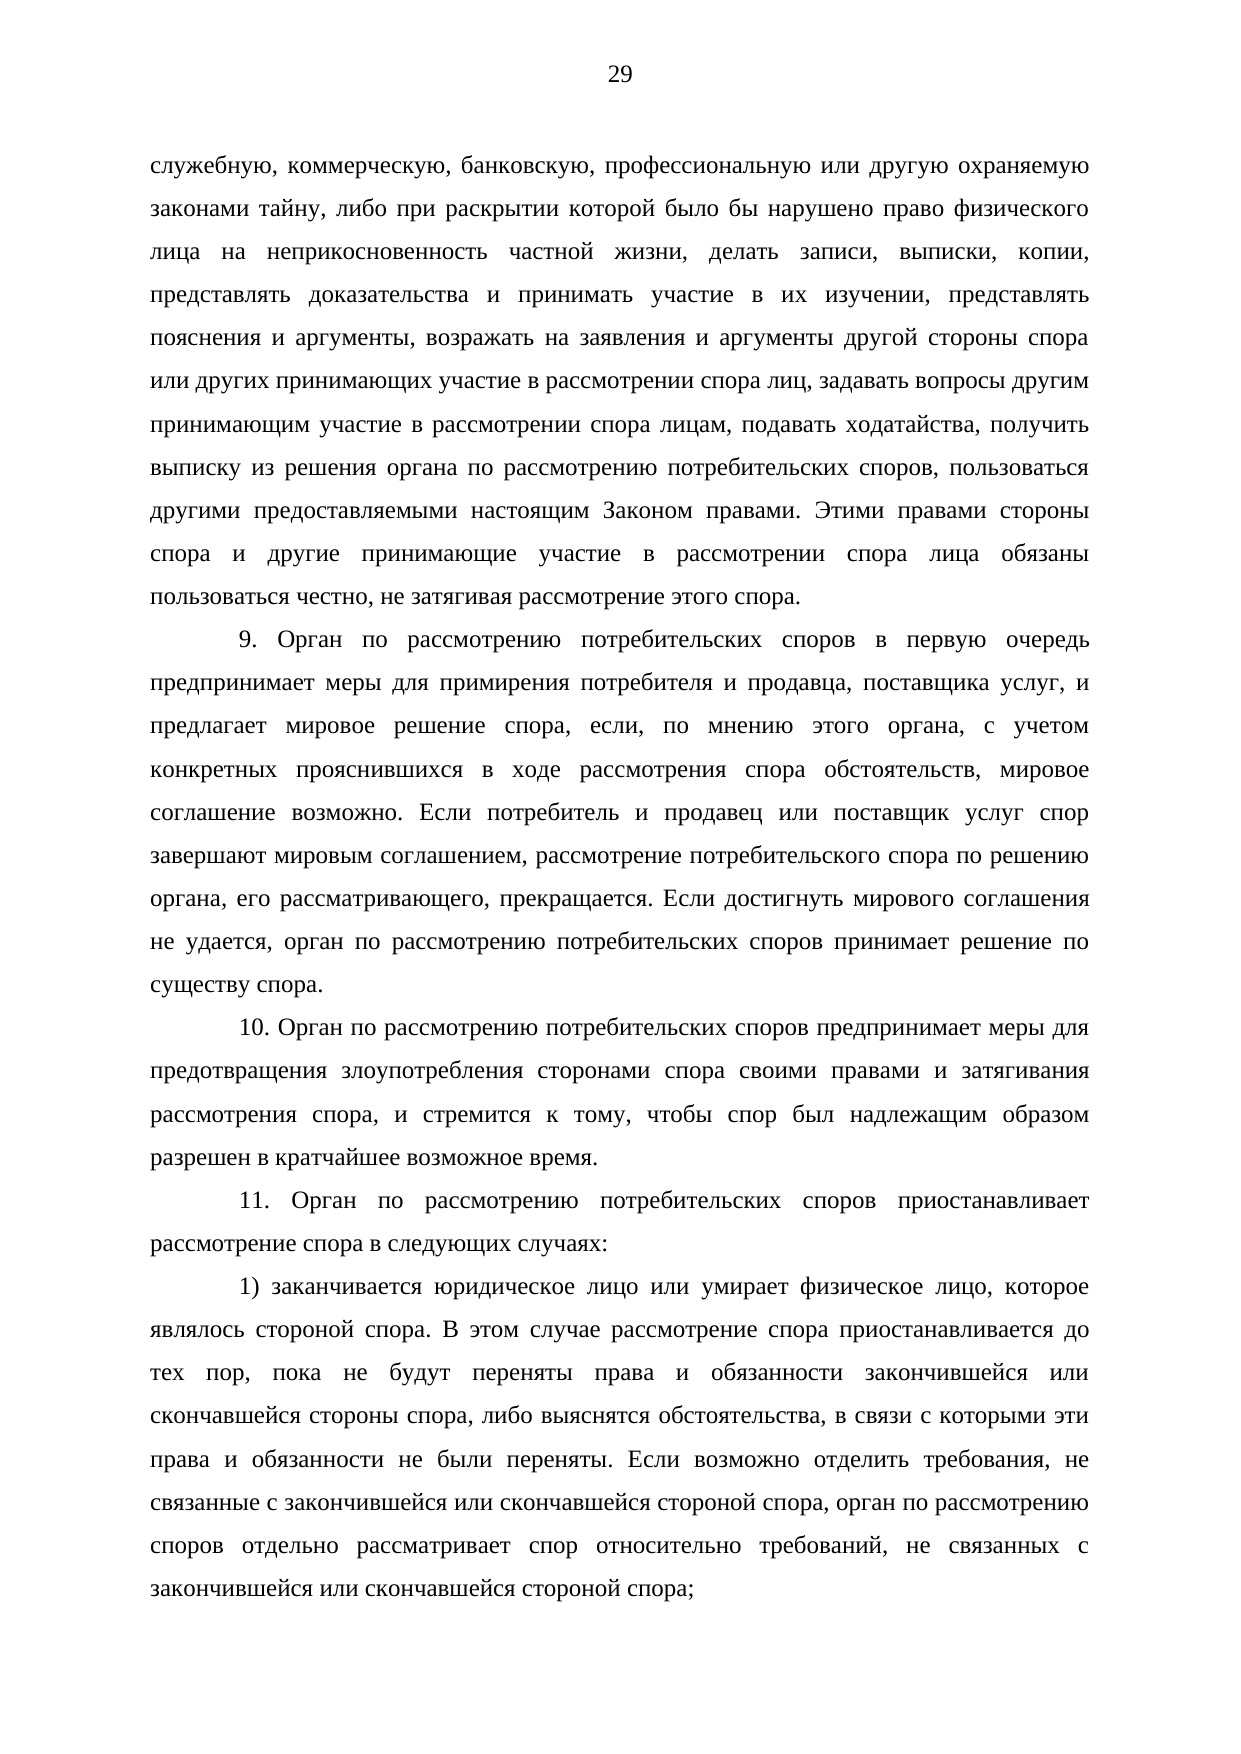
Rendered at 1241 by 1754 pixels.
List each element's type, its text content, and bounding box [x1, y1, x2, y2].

text служебную, коммерческую, банковскую, профессиональную или другую охраняемую законами тайну, либо при раскрытии которой было бы нарушено право физического лица на неприкосновенность частной жизни, делать записи, выписки, копии, представлять доказательства и принимать участие в их изучении, представлять пояснения и аргументы, возражать на заявления и аргументы другой стороны спора или других принимающих участие в рассмотрении спора лиц, задавать вопросы другим принимающим участие в рассмотрении спора лицам, подавать ходатайства, получить выписку из решения органа по рассмотрению потребительских споров, пользоваться другими предоставляемыми настоящим Законом правами. Этими правами стороны спора и другие принимающие участие в рассмотрении спора лица обязаны пользоваться честно, не затягивая рассмотрение этого спора. [150, 150, 1090, 610]
text 1) заканчивается юридическое лицо или умирает физическое лицо, которое являлось стороной спора. В этом случае рассмотрение спора приостанавливается до тех пор, пока не будут переняты права и обязанности закончившейся или скончавшейся стороны спора, либо выяснятся обстоятельства, в связи с которыми эти права и обязанности не были переняты. Если возможно отделить требования, не связанные с закончившейся или скончавшейся стороной спора, орган по рассмотрению споров отдельно рассматривает спор относительно требований, не связанных с закончившейся или скончавшейся стороной спора; [150, 1271, 1090, 1602]
text 10. Орган по рассмотрению потребительских споров предпринимает меры для предотвращения злоупотребления сторонами спора своими правами и затягивания рассмотрения спора, и стремится к тому, чтобы спор был надлежащим образом разрешен в кратчайшее возможное время. [150, 1012, 1090, 1171]
text 9. Орган по рассмотрению потребительских споров в первую очередь предпринимает меры для примирения потребителя и продавца, поставщика услуг, и предлагает мировое решение спора, если, по мнению этого органа, с учетом конкретных прояснившихся в ходе рассмотрения спора обстоятельств, мировое соглашение возможно. Если потребитель и продавец или поставщик услуг спор завершают мировым соглашением, рассмотрение потребительского спора по решению органа, его рассматривающего, прекращается. Если достигнуть мирового соглашения не удается, орган по рассмотрению потребительских споров принимает решение по существу спора. [150, 624, 1090, 998]
text 11. Орган по рассмотрению потребительских споров приостанавливает рассмотрение спора в следующих случаях: [150, 1185, 1090, 1257]
